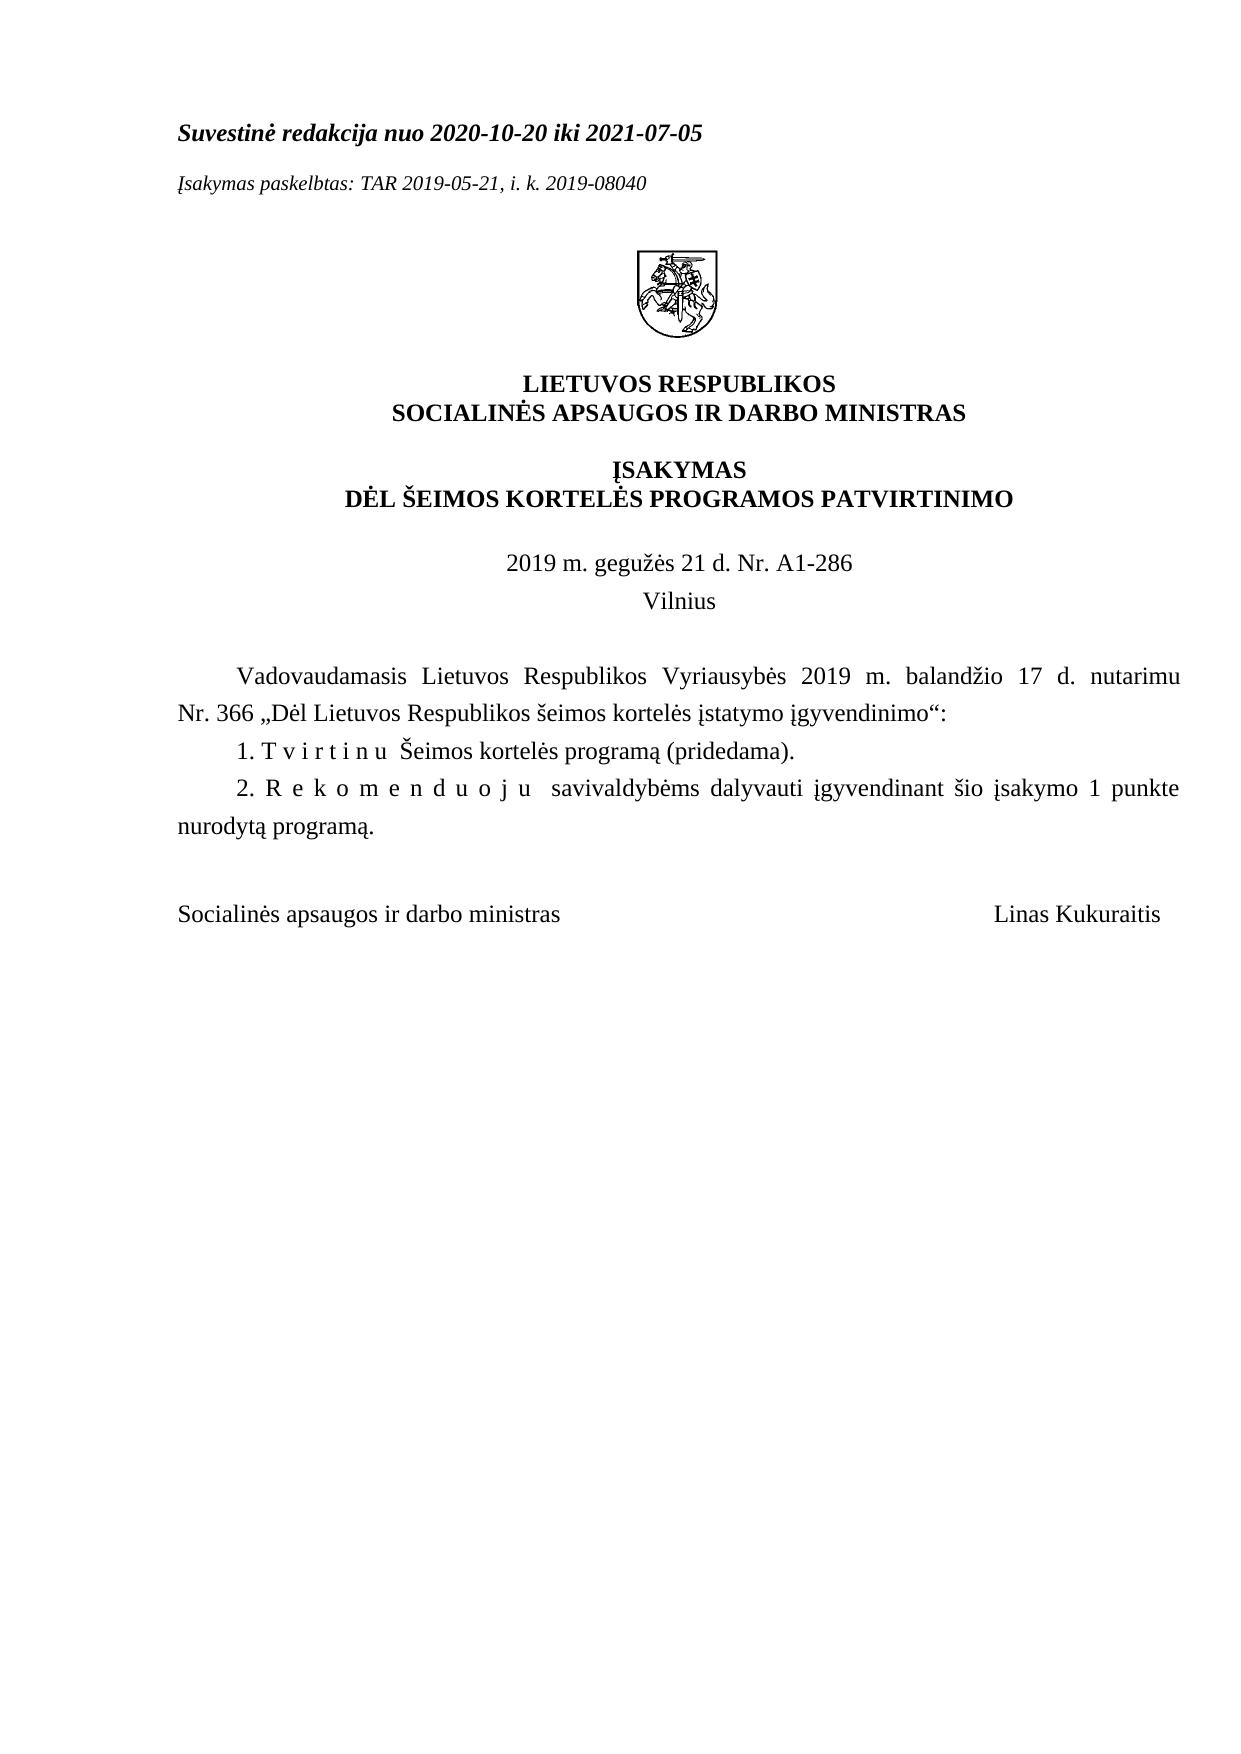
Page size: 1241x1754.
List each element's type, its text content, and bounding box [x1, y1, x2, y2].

text Įsakymas paskelbtas: TAR 2019-05-21, i. k. 2019-08040 [177, 171, 1181, 195]
text Vadovaudamasis Lietuvos Respublikos Vyriausybės 2019 m. balandžio 17 d. nutarimu Nr. 366 „Dėl Lietuvos Respublikos šeimos kortelės įstatymo įgyvendinimo“: [177, 654, 1181, 729]
text ĮSAKYMAS [177, 455, 1181, 484]
text 1. T v i r t i n u Šeimos kortelės programą (pridedama). [177, 729, 1181, 767]
text 2. R e k o m e n d u o j u savivaldybėms dalyvauti įgyvendinant šio įsakymo 1 punkte nurodytą programą. [177, 767, 1181, 842]
text 2019 m. gegužės 21 d. Nr. A1-286 [177, 542, 1181, 579]
text Suvestinė redakcija nuo 2020-10-20 iki 2021-07-05 [177, 118, 1181, 147]
text DĖL ŠEIMOS KORTELĖS PROGRAMOS PATVIRTINIMO [177, 484, 1181, 513]
text Socialinės apsaugos ir darbo ministras Linas Kukuraitis [177, 899, 1181, 928]
text Vilnius [177, 579, 1181, 617]
text LIETUVOS RESPUBLIKOS [177, 369, 1181, 398]
text SOCIALINĖS APSAUGOS IR DARBO MINISTRAS [177, 398, 1181, 427]
